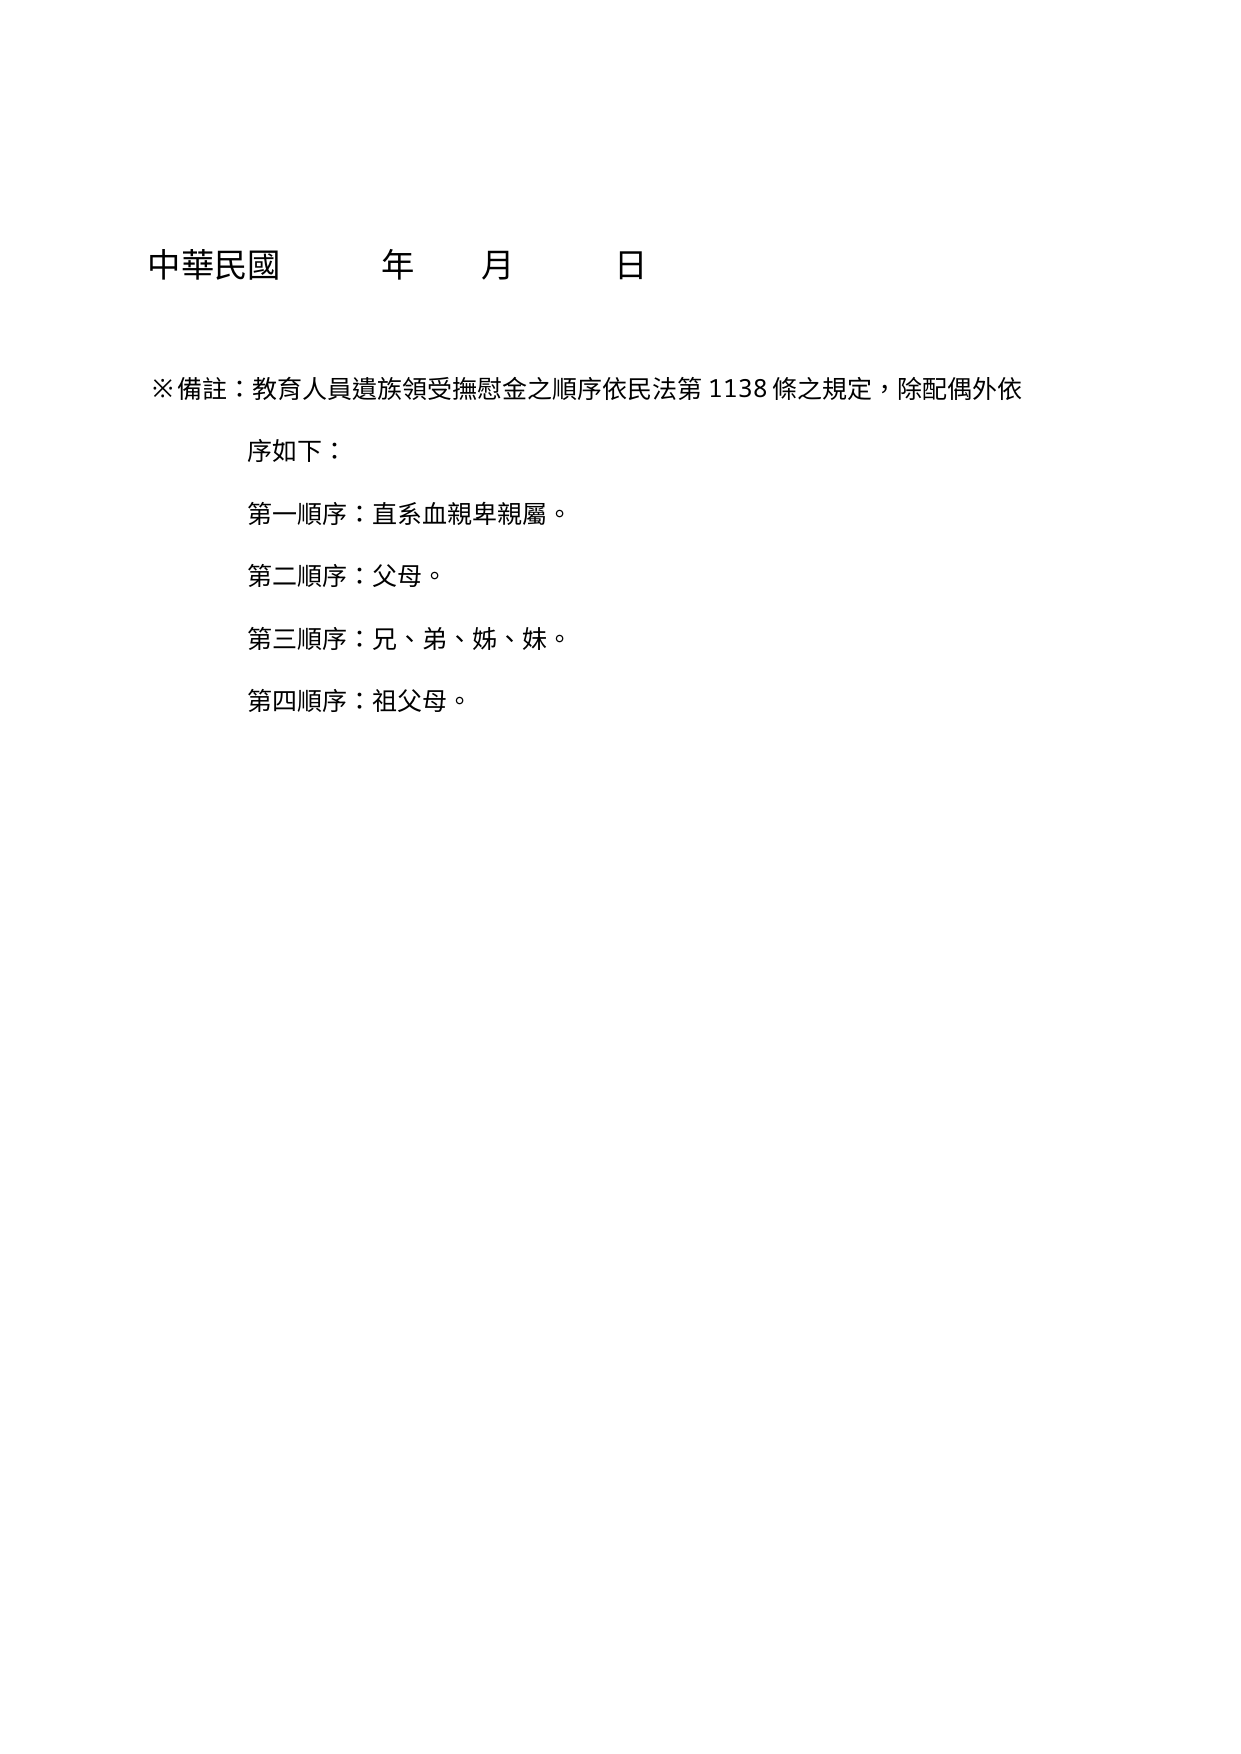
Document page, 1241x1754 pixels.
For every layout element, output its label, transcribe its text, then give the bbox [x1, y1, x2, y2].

list 備註：教育人員遺族領受撫慰金之順序依民法第1138條之規定，除配偶外依 [148, 346, 1092, 408]
text 第一順序：直系血親卑親屬。 [148, 471, 1092, 533]
text 第二順序：父母。 [148, 533, 1092, 596]
text 中華民國 年 月 日 [148, 221, 1092, 283]
text 第三順序：兄、弟、姊、妹。 [148, 596, 1092, 658]
text 序如下： [148, 408, 1092, 471]
text 第四順序：祖父母。 [148, 658, 1092, 721]
